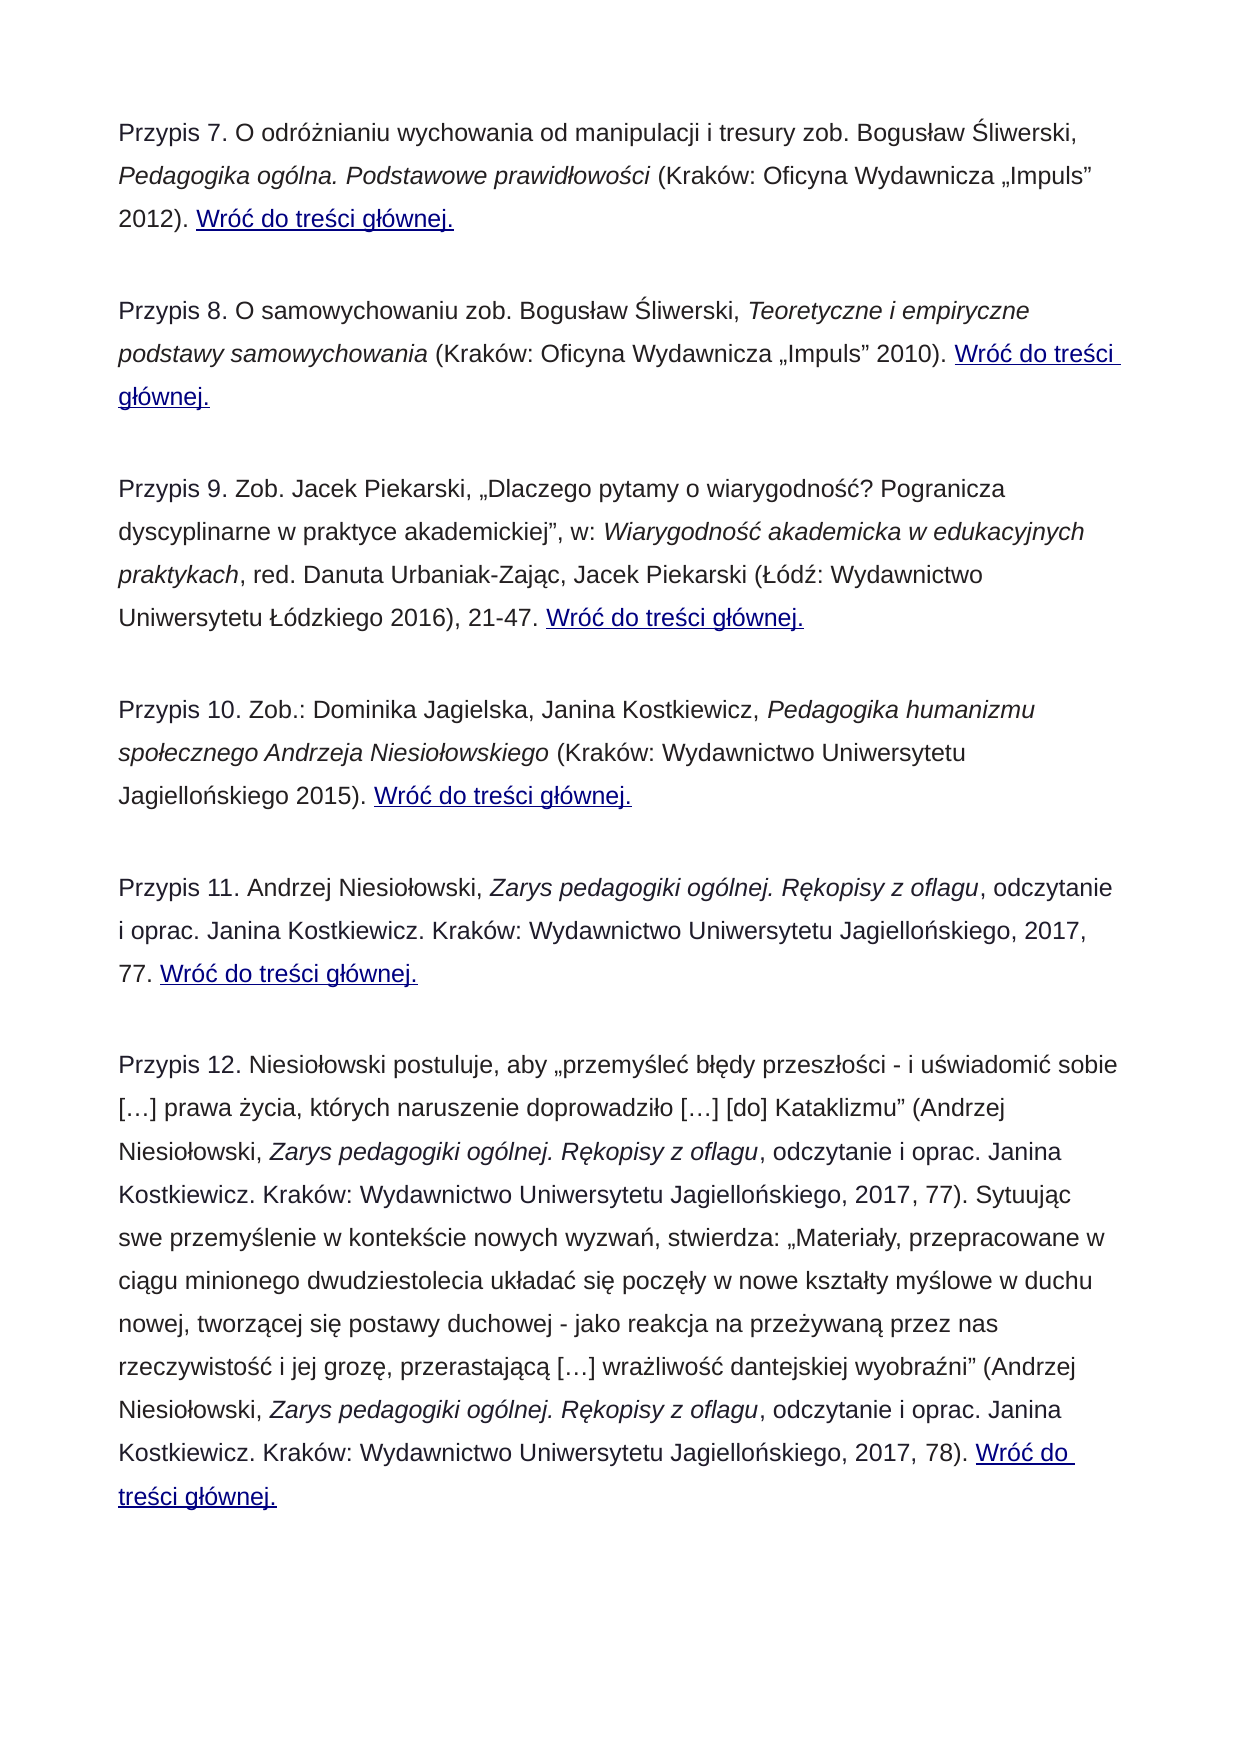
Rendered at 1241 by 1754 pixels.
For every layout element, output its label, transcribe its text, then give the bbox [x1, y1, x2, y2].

text Przypis 9. Zob. Jacek Piekarski, „Dlaczego pytamy o wiarygodność? Pogranicza dyscyplinarne w praktyce akademickiej”, w: Wiarygodność akademicka w edukacyjnych praktykach, red. Danuta Urbaniak-Zając, Jacek Piekarski (Łódź: Wydawnictwo Uniwersytetu Łódzkiego 2016), 21-47. Wróć do treści głównej. [118, 474, 1122, 632]
text Przypis 10. Zob.: Dominika Jagielska, Janina Kostkiewicz, Pedagogika humanizmu społecznego Andrzeja Niesiołowskiego (Kraków: Wydawnictwo Uniwersytetu Jagiellońskiego 2015). Wróć do treści głównej. [118, 695, 1122, 810]
text Przypis 12. Niesiołowski postuluje, aby „przemyśleć błędy przeszłości - i uświadomić sobie […] prawa życia, których naruszenie doprowadziło […] [do] Kataklizmu” (Andrzej Niesiołowski, Zarys pedagogiki ogólnej. Rękopisy z oflagu, odczytanie i oprac. Janina Kostkiewicz. Kraków: Wydawnictwo Uniwersytetu Jagiellońskiego, 2017, 77). Sytuując swe przemyślenie w kontekście nowych wyzwań, stwierdza: „Materiały, przepracowane w ciągu minionego dwudziestolecia układać się poczęły w nowe kształty myślowe w duchu nowej, tworzącej się postawy duchowej - jako reakcja na przeżywaną przez nas rzeczywistość i jej grozę, przerastającą […] wrażliwość dantejskiej wyobraźni” (Andrzej Niesiołowski, Zarys pedagogiki ogólnej. Rękopisy z oflagu, odczytanie i oprac. Janina Kostkiewicz. Kraków: Wydawnictwo Uniwersytetu Jagiellońskiego, 2017, 78). Wróć do treści głównej. [118, 1050, 1122, 1510]
text Przypis 11. Andrzej Niesiołowski, Zarys pedagogiki ogólnej. Rękopisy z oflagu, odczytanie i oprac. Janina Kostkiewicz. Kraków: Wydawnictwo Uniwersytetu Jagiellońskiego, 2017, 77. Wróć do treści głównej. [118, 872, 1122, 987]
text Przypis 7. O odróżnianiu wychowania od manipulacji i tresury zob. Bogusław Śliwerski, Pedagogika ogólna. Podstawowe prawidłowości (Kraków: Oficyna Wydawnicza „Impuls” 2012). Wróć do treści głównej. [118, 118, 1122, 233]
text Przypis 8. O samowychowaniu zob. Bogusław Śliwerski, Teoretyczne i empiryczne podstawy samowychowania (Kraków: Oficyna Wydawnicza „Impuls” 2010). Wróć do treści głównej. [118, 296, 1122, 411]
